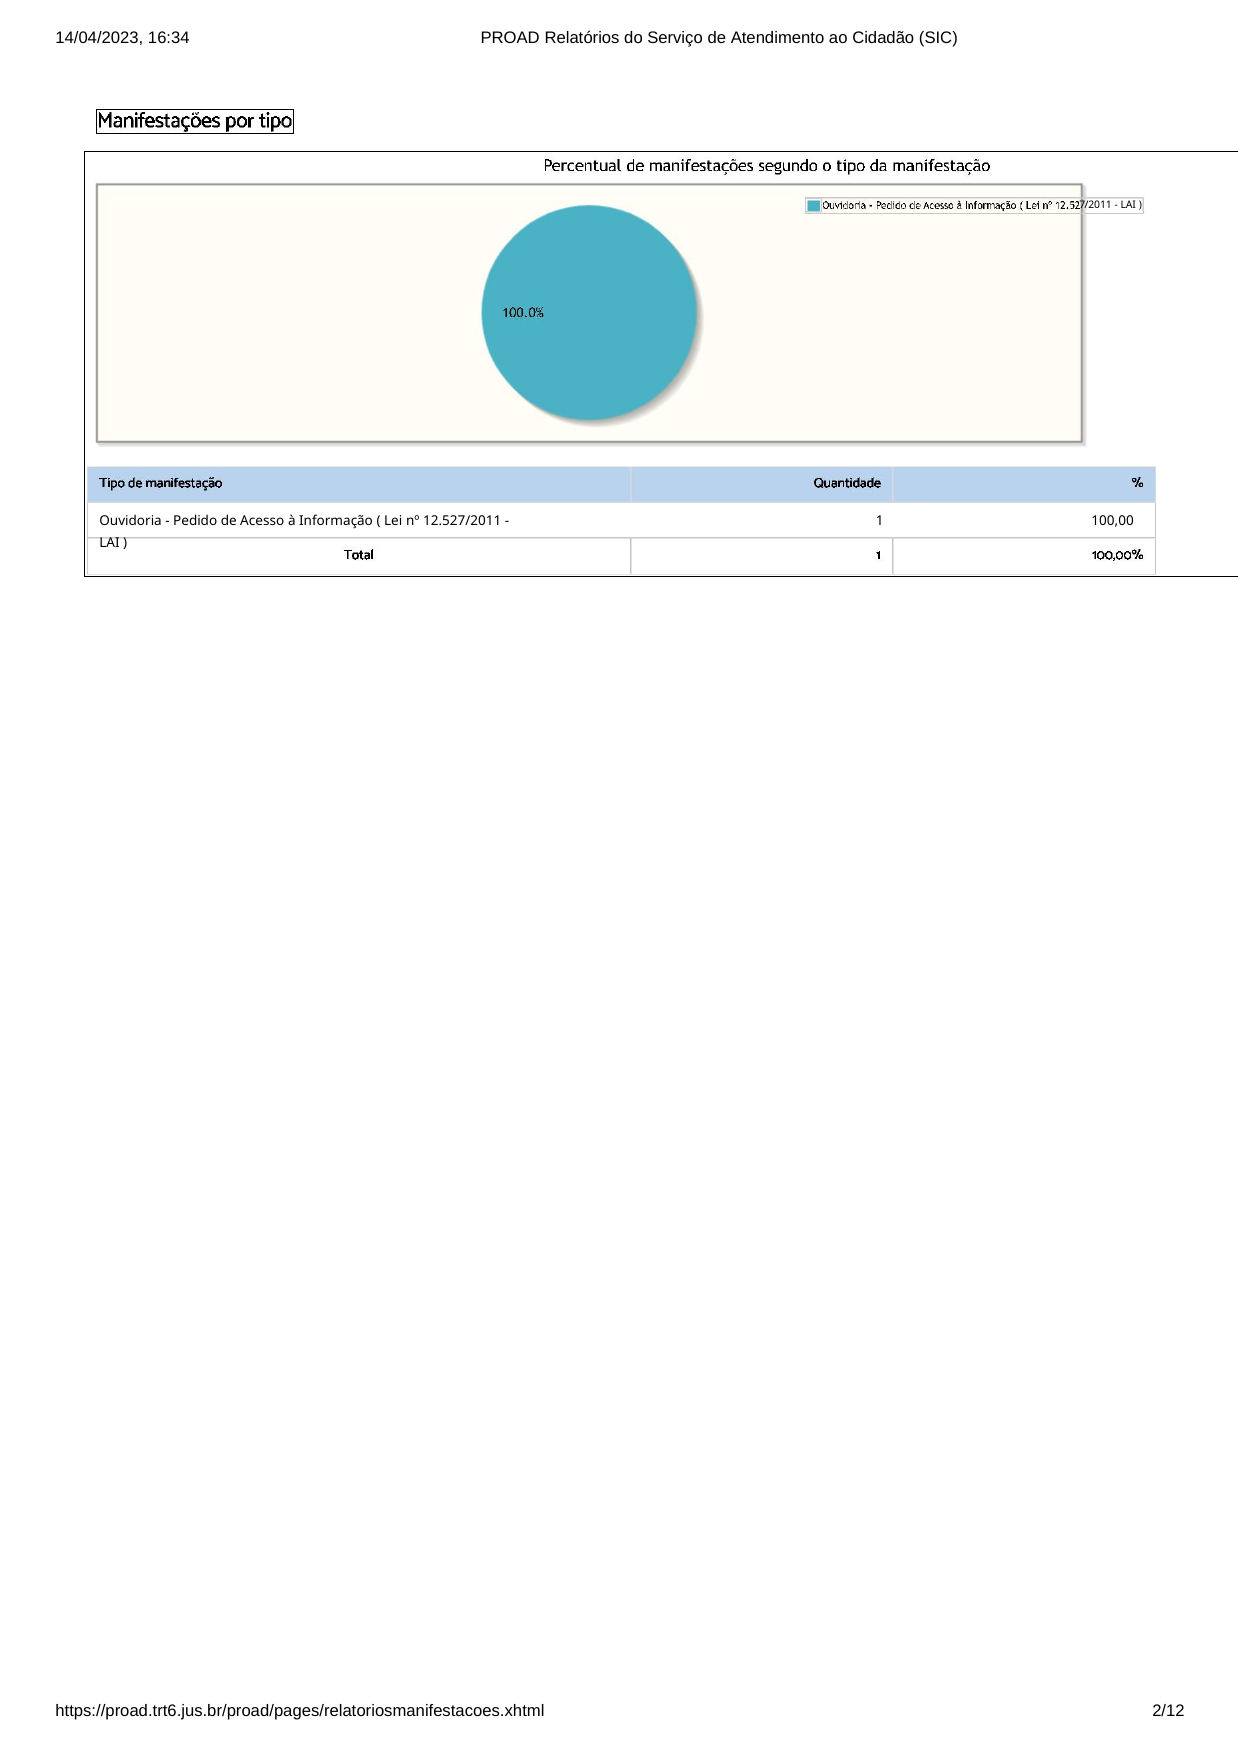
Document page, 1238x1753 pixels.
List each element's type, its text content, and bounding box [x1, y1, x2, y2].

text Ouvidoria - Pedido de Acesso à Informação ( Lei nº 12.527/2011 - LAI ) [99, 508, 514, 552]
text 1 [876, 508, 901, 530]
text 4/04/2023, 16:34 [64, 29, 214, 47]
text https://proad.trt6.jus.br/proad/pages/relatoriosmanifestacoes.xhtml [55, 1702, 569, 1720]
text 2/12 [1152, 1702, 1209, 1720]
text 1 [55, 29, 64, 47]
text /2011 - LAI ) [1084, 199, 1157, 211]
picture [97, 110, 293, 133]
text 7 [1079, 199, 1084, 211]
picture [85, 152, 1238, 576]
text PROAD Relatórios do Serviço de Atendimento ao Cidadão (SIC) [480, 29, 982, 47]
text 100,00 [1091, 507, 1163, 530]
